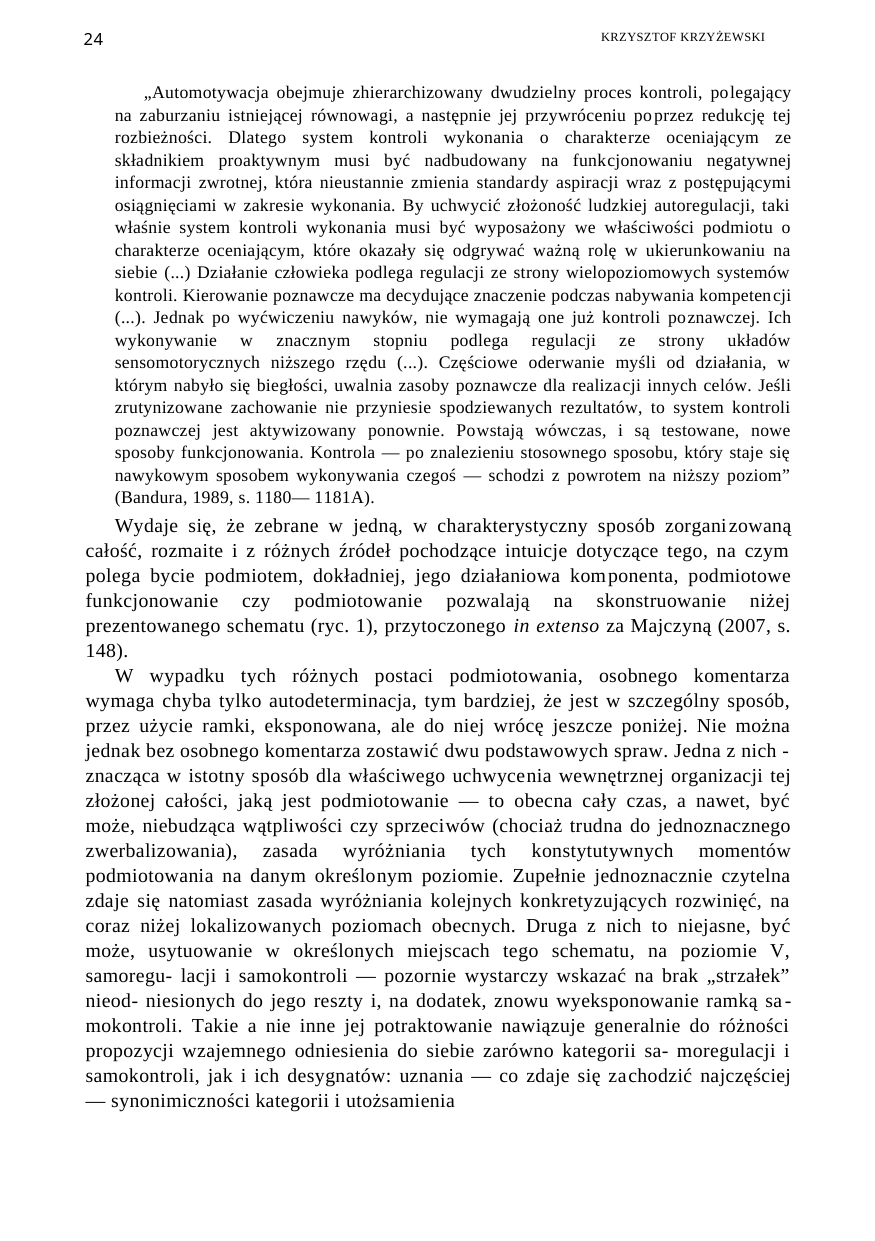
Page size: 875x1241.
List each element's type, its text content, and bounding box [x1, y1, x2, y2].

text „Automotywacja obejmuje zhierarchizowany dwudzielny proces kontroli, po­legający na zaburzaniu istniejącej równowagi, a następnie jej przywróceniu po­przez redukcję tej rozbieżności. Dlatego system kontroli wykonania o charakte­rze oceniającym ze składnikiem proaktywnym musi być nadbudowany na funk­cjonowaniu negatywnej informacji zwrotnej, która nieustannie zmienia standar­dy aspiracji wraz z postępującymi osiągnięciami w zakresie wykonania. By uchwycić złożoność ludzkiej autoregulacji, taki właśnie system kontroli wykona­nia musi być wyposażony we właściwości podmiotu o charakterze oceniającym, które okazały się odgrywać ważną rolę w ukierunkowaniu na siebie (...) Działa­nie człowieka podlega regulacji ze strony wielopoziomowych systemów kontroli. Kierowanie poznawcze ma decydujące znaczenie podczas nabywania kompeten­cji (...). Jednak po wyćwiczeniu nawyków, nie wymagają one już kontroli po­znawczej. Ich wykonywanie w znacznym stopniu podlega regulacji ze strony układów sensomotorycznych niższego rzędu (...). Częściowe oderwanie myśli od działania, w którym nabyło się biegłości, uwalnia zasoby poznawcze dla realiza­cji innych celów. Jeśli zrutynizowane zachowanie nie przyniesie spodziewanych rezultatów, to system kontroli poznawczej jest aktywizowany ponownie. Po­wstają wówczas, i są testowane, nowe sposoby funkcjonowania. Kontrola — po znalezieniu stosownego sposobu, który staje się nawykowym sposobem wykony­wania czegoś — schodzi z powrotem na niższy poziom” (Bandura, 1989, s. 1180— 1181A). [114, 81, 791, 508]
text W wypadku tych różnych postaci podmiotowania, osobnego komentarza wymaga chyba tylko autodeterminacja, tym bardziej, że jest w szczególny sposób, przez użycie ramki, eksponowana, ale do niej wrócę jeszcze poniżej. Nie można jednak bez osobnego komentarza zostawić dwu podstawowych spraw. Jedna z nich - znacząca w istotny sposób dla właściwego uchwyce­nia wewnętrznej organizacji tej złożonej całości, jaką jest podmiotowanie — to obecna cały czas, a nawet, być może, niebudząca wątpliwości czy sprzeci­wów (chociaż trudna do jednoznacznego zwerbalizowania), zasada wyróż­niania tych konstytutywnych momentów podmiotowania na danym określo­nym poziomie. Zupełnie jednoznacznie czytelna zdaje się natomiast zasada wyróżniania kolejnych konkretyzujących rozwinięć, na coraz niżej lokalizo­wanych poziomach obecnych. Druga z nich to niejasne, być może, usytu­owanie w określonych miejscach tego schematu, na poziomie V, samoregu- lacji i samokontroli — pozornie wystarczy wskazać na brak „strzałek” nieod- niesionych do jego reszty i, na dodatek, znowu wyeksponowanie ramką sa­mokontroli. Takie a nie inne jej potraktowanie nawiązuje generalnie do różności propozycji wzajemnego odniesienia do siebie zarówno kategorii sa- moregulacji i samokontroli, jak i ich desygnatów: uznania — co zdaje się za­chodzić najczęściej — synonimiczności kategorii i utożsamienia [85, 662, 791, 1112]
text Wydaje się, że zebrane w jedną, w charakterystyczny sposób zorgani­zowaną całość, rozmaite i z różnych źródeł pochodzące intuicje dotyczące tego, na czym polega bycie podmiotem, dokładniej, jego działaniowa kom­ponenta, podmiotowe funkcjonowanie czy podmiotowanie pozwalają na skonstruowanie niżej prezentowanego schematu (ryc. 1), przytoczonego in extenso za Majczyną (2007, s. 148). [85, 512, 791, 662]
text 24 [83, 32, 107, 48]
text KRZYSZTOF KRZYŻEWSKI [601, 32, 794, 44]
